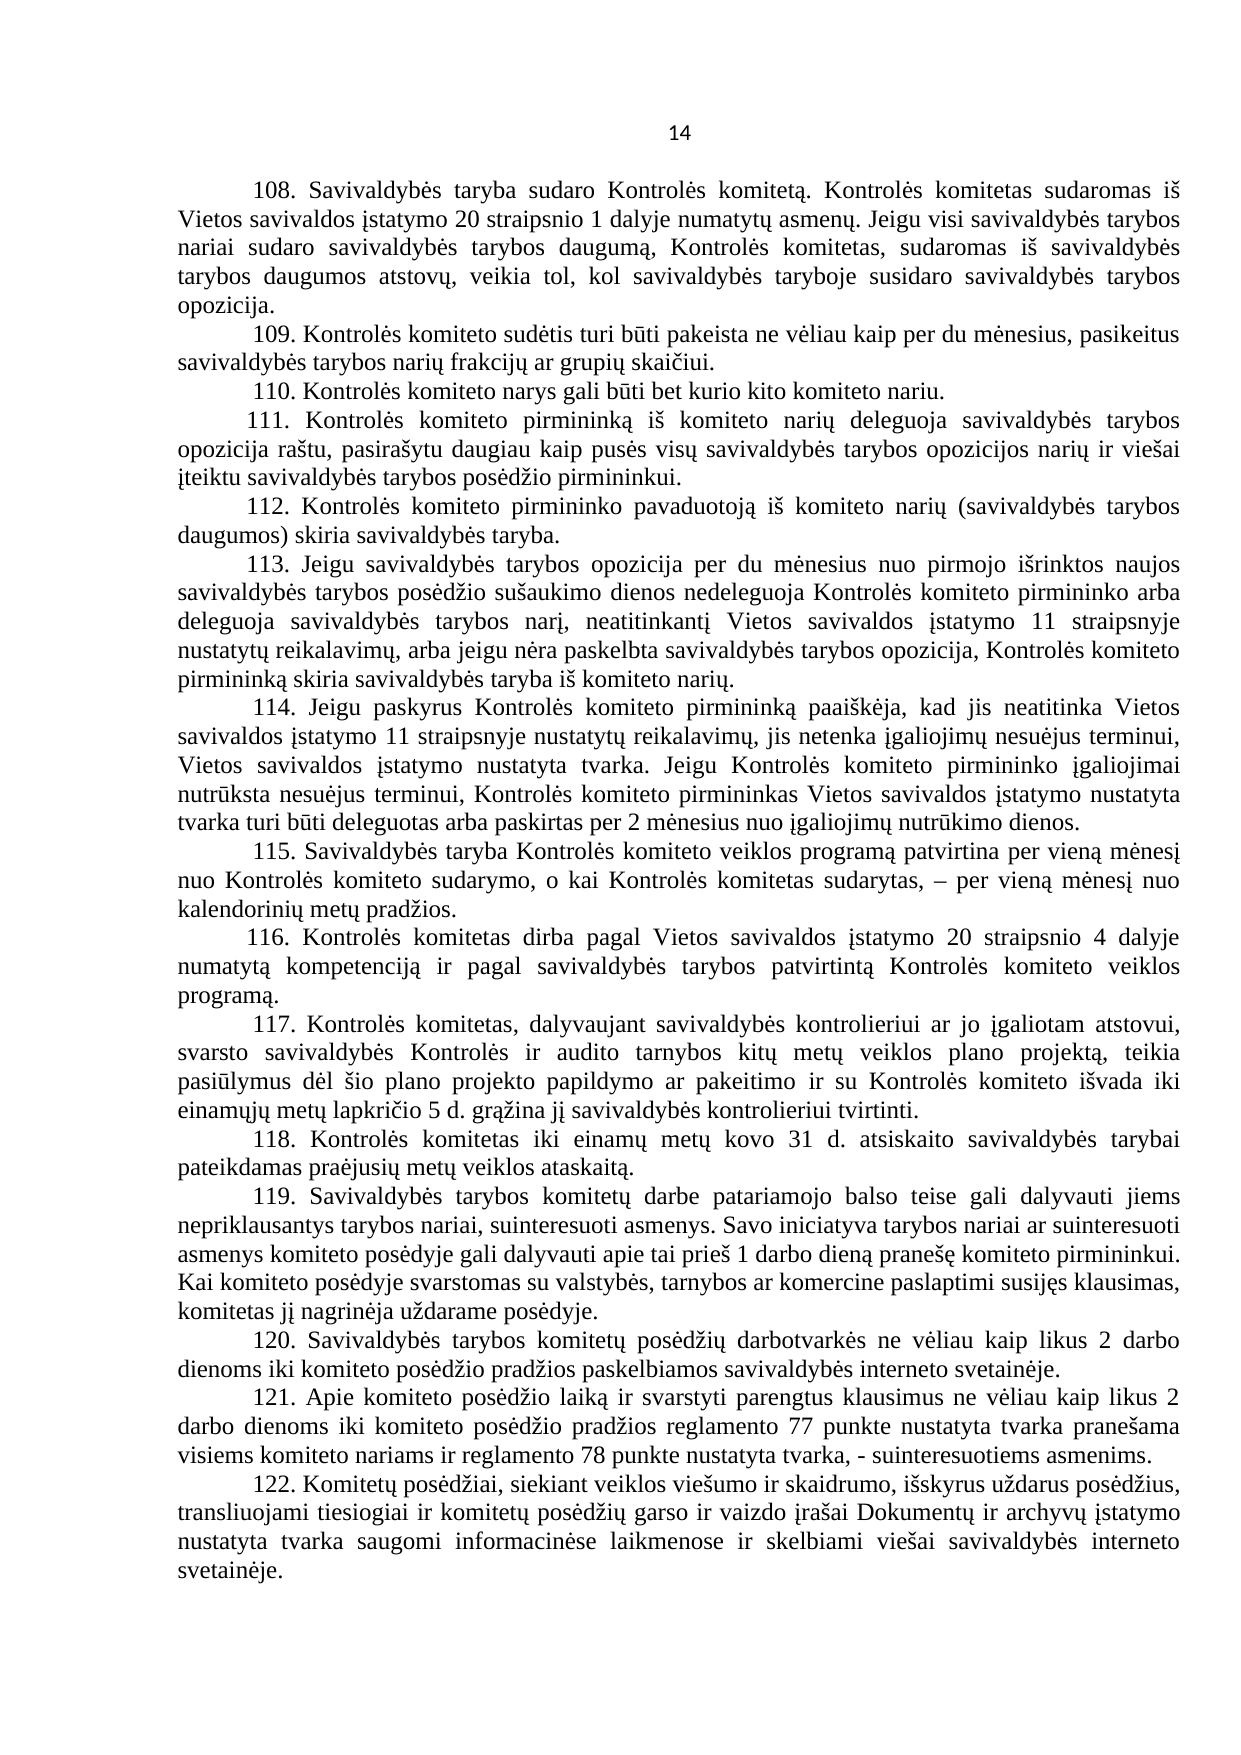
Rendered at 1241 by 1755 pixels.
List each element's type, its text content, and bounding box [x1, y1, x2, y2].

text 108. Savivaldybės taryba sudaro Kontrolės komitetą. Kontrolės komitetas sudaromas iš Vietos savivaldos įstatymo 20 straipsnio 1 dalyje numatytų asmenų. Jeigu visi savivaldybės tarybos nariai sudaro savivaldybės tarybos daugumą, Kontrolės komitetas, sudaromas iš savivaldybės tarybos daugumos atstovų, veikia tol, kol savivaldybės taryboje susidaro savivaldybės tarybos opozicija. [177, 175, 1181, 319]
text 116. Kontrolės komitetas dirba pagal Vietos savivaldos įstatymo 20 straipsnio 4 dalyje numatytą kompetenciją ir pagal savivaldybės tarybos patvirtintą Kontrolės komiteto veiklos programą. [177, 922, 1181, 1009]
text 115. Savivaldybės taryba Kontrolės komiteto veiklos programą patvirtina per vieną mėnesį nuo Kontrolės komiteto sudarymo, o kai Kontrolės komitetas sudarytas, – per vieną mėnesį nuo kalendorinių metų pradžios. [177, 836, 1181, 922]
text 122. Komitetų posėdžiai, siekiant veiklos viešumo ir skaidrumo, išskyrus uždarus posėdžius, transliuojami tiesiogiai ir komitetų posėdžių garso ir vaizdo įrašai Dokumentų ir archyvų įstatymo nustatyta tvarka saugomi informacinėse laikmenose ir skelbiami viešai savivaldybės interneto svetainėje. [177, 1469, 1181, 1584]
text 110. Kontrolės komiteto narys gali būti bet kurio kito komiteto nariu. [177, 376, 1181, 405]
text 119. Savivaldybės tarybos komitetų darbe patariamojo balso teise gali dalyvauti jiems nepriklausantys tarybos nariai, suinteresuoti asmenys. Savo iniciatyva tarybos nariai ar suinteresuoti asmenys komiteto posėdyje gali dalyvauti apie tai prieš 1 darbo dieną pranešę komiteto pirmininkui. Kai komiteto posėdyje svarstomas su valstybės, tarnybos ar komercine paslaptimi susijęs klausimas, komitetas jį nagrinėja uždarame posėdyje. [177, 1181, 1181, 1325]
text 114. Jeigu paskyrus Kontrolės komiteto pirmininką paaiškėja, kad jis neatitinka Vietos savivaldos įstatymo 11 straipsnyje nustatytų reikalavimų, jis netenka įgaliojimų nesuėjus terminui, Vietos savivaldos įstatymo nustatyta tvarka. Jeigu Kontrolės komiteto pirmininko įgaliojimai nutrūksta nesuėjus terminui, Kontrolės komiteto pirmininkas Vietos savivaldos įstatymo nustatyta tvarka turi būti deleguotas arba paskirtas per 2 mėnesius nuo įgaliojimų nutrūkimo dienos. [177, 692, 1181, 836]
text 111. Kontrolės komiteto pirmininką iš komiteto narių deleguoja savivaldybės tarybos opozicija raštu, pasirašytu daugiau kaip pusės visų savivaldybės tarybos opozicijos narių ir viešai įteiktu savivaldybės tarybos posėdžio pirmininkui. [177, 405, 1181, 491]
text 121. Apie komiteto posėdžio laiką ir svarstyti parengtus klausimus ne vėliau kaip likus 2 darbo dienoms iki komiteto posėdžio pradžios reglamento 77 punkte nustatyta tvarka pranešama visiems komiteto nariams ir reglamento 78 punkte nustatyta tvarka, - suinteresuotiems asmenims. [177, 1382, 1181, 1469]
text 118. Kontrolės komitetas iki einamų metų kovo 31 d. atsiskaito savivaldybės tarybai pateikdamas praėjusių metų veiklos ataskaitą. [177, 1124, 1181, 1181]
text 109. Kontrolės komiteto sudėtis turi būti pakeista ne vėliau kaip per du mėnesius, pasikeitus savivaldybės tarybos narių frakcijų ar grupių skaičiui. [177, 319, 1181, 376]
text 117. Kontrolės komitetas, dalyvaujant savivaldybės kontrolieriui ar jo įgaliotam atstovui, svarsto savivaldybės Kontrolės ir audito tarnybos kitų metų veiklos plano projektą, teikia pasiūlymus dėl šio plano projekto papildymo ar pakeitimo ir su Kontrolės komiteto išvada iki einamųjų metų lapkričio 5 d. grąžina jį savivaldybės kontrolieriui tvirtinti. [177, 1009, 1181, 1124]
text 113. Jeigu savivaldybės tarybos opozicija per du mėnesius nuo pirmojo išrinktos naujos savivaldybės tarybos posėdžio sušaukimo dienos nedeleguoja Kontrolės komiteto pirmininko arba deleguoja savivaldybės tarybos narį, neatitinkantį Vietos savivaldos įstatymo 11 straipsnyje nustatytų reikalavimų, arba jeigu nėra paskelbta savivaldybės tarybos opozicija, Kontrolės komiteto pirmininką skiria savivaldybės taryba iš komiteto narių. [177, 549, 1181, 692]
text 120. Savivaldybės tarybos komitetų posėdžių darbotvarkės ne vėliau kaip likus 2 darbo dienoms iki komiteto posėdžio pradžios paskelbiamos savivaldybės interneto svetainėje. [177, 1325, 1181, 1382]
text 112. Kontrolės komiteto pirmininko pavaduotoją iš komiteto narių (savivaldybės tarybos daugumos) skiria savivaldybės taryba. [177, 491, 1181, 549]
